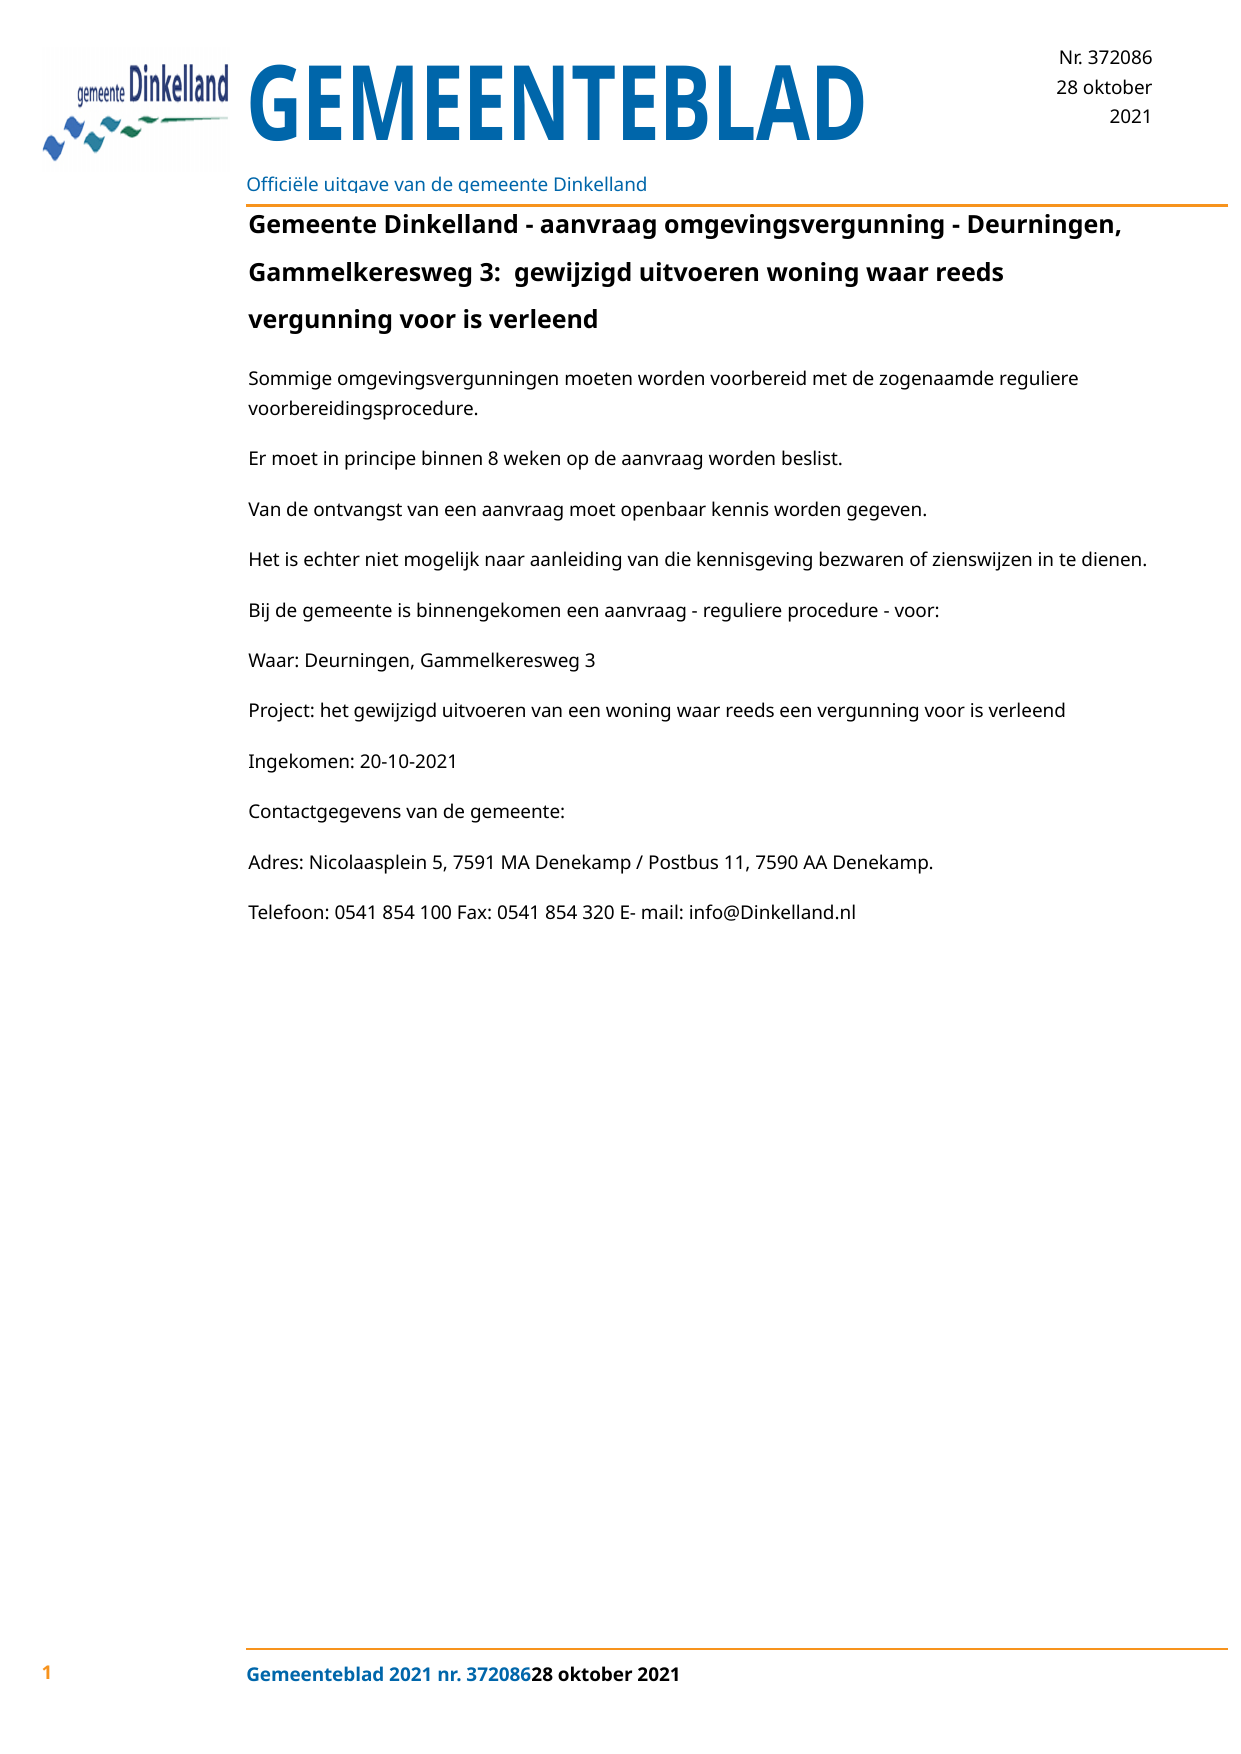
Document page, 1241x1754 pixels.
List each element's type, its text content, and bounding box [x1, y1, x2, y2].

text Bij de gemeente is binnengekomen een aanvraag - reguliere procedure - voor: [248, 597, 1152, 622]
text Sommige omgevingsvergunningen moeten worden voorbereid met de zogenaamde reguliere voorbereidingsprocedure. [248, 366, 1152, 421]
text Contactgegevens van de gemeente: [248, 798, 1152, 824]
text Gemeente Dinkelland - aanvraag omgevingsvergunning - Deurningen, Gammelkeresweg 3: gewijzigd uitvoeren woning waar reeds vergunning voor is verleend [248, 207, 1152, 336]
text Adres: Nicolaasplein 5, 7591 MA Denekamp / Postbus 11, 7590 AA Denekamp. [248, 849, 1152, 874]
text Telefoon: 0541 854 100 Fax: 0541 854 320 E- mail: info@Dinkelland.nl [248, 899, 1152, 925]
text Ingekomen: 20-10-2021 [248, 748, 1152, 774]
text Er moet in principe binnen 8 weken op de aanvraag worden beslist. [248, 446, 1152, 471]
picture [41, 47, 231, 172]
text Project: het gewijzigd uitvoeren van een woning waar reeds een vergunning voor is verleend [248, 698, 1152, 723]
text Van de ontvangst van een aanvraag moet openbaar kennis worden gegeven. [248, 496, 1152, 522]
text Waar: Deurningen, Gammelkeresweg 3 [248, 647, 1152, 673]
text Het is echter niet mogelijk naar aanleiding van die kennisgeving bezwaren of zienswijzen in te dienen. [248, 546, 1152, 572]
